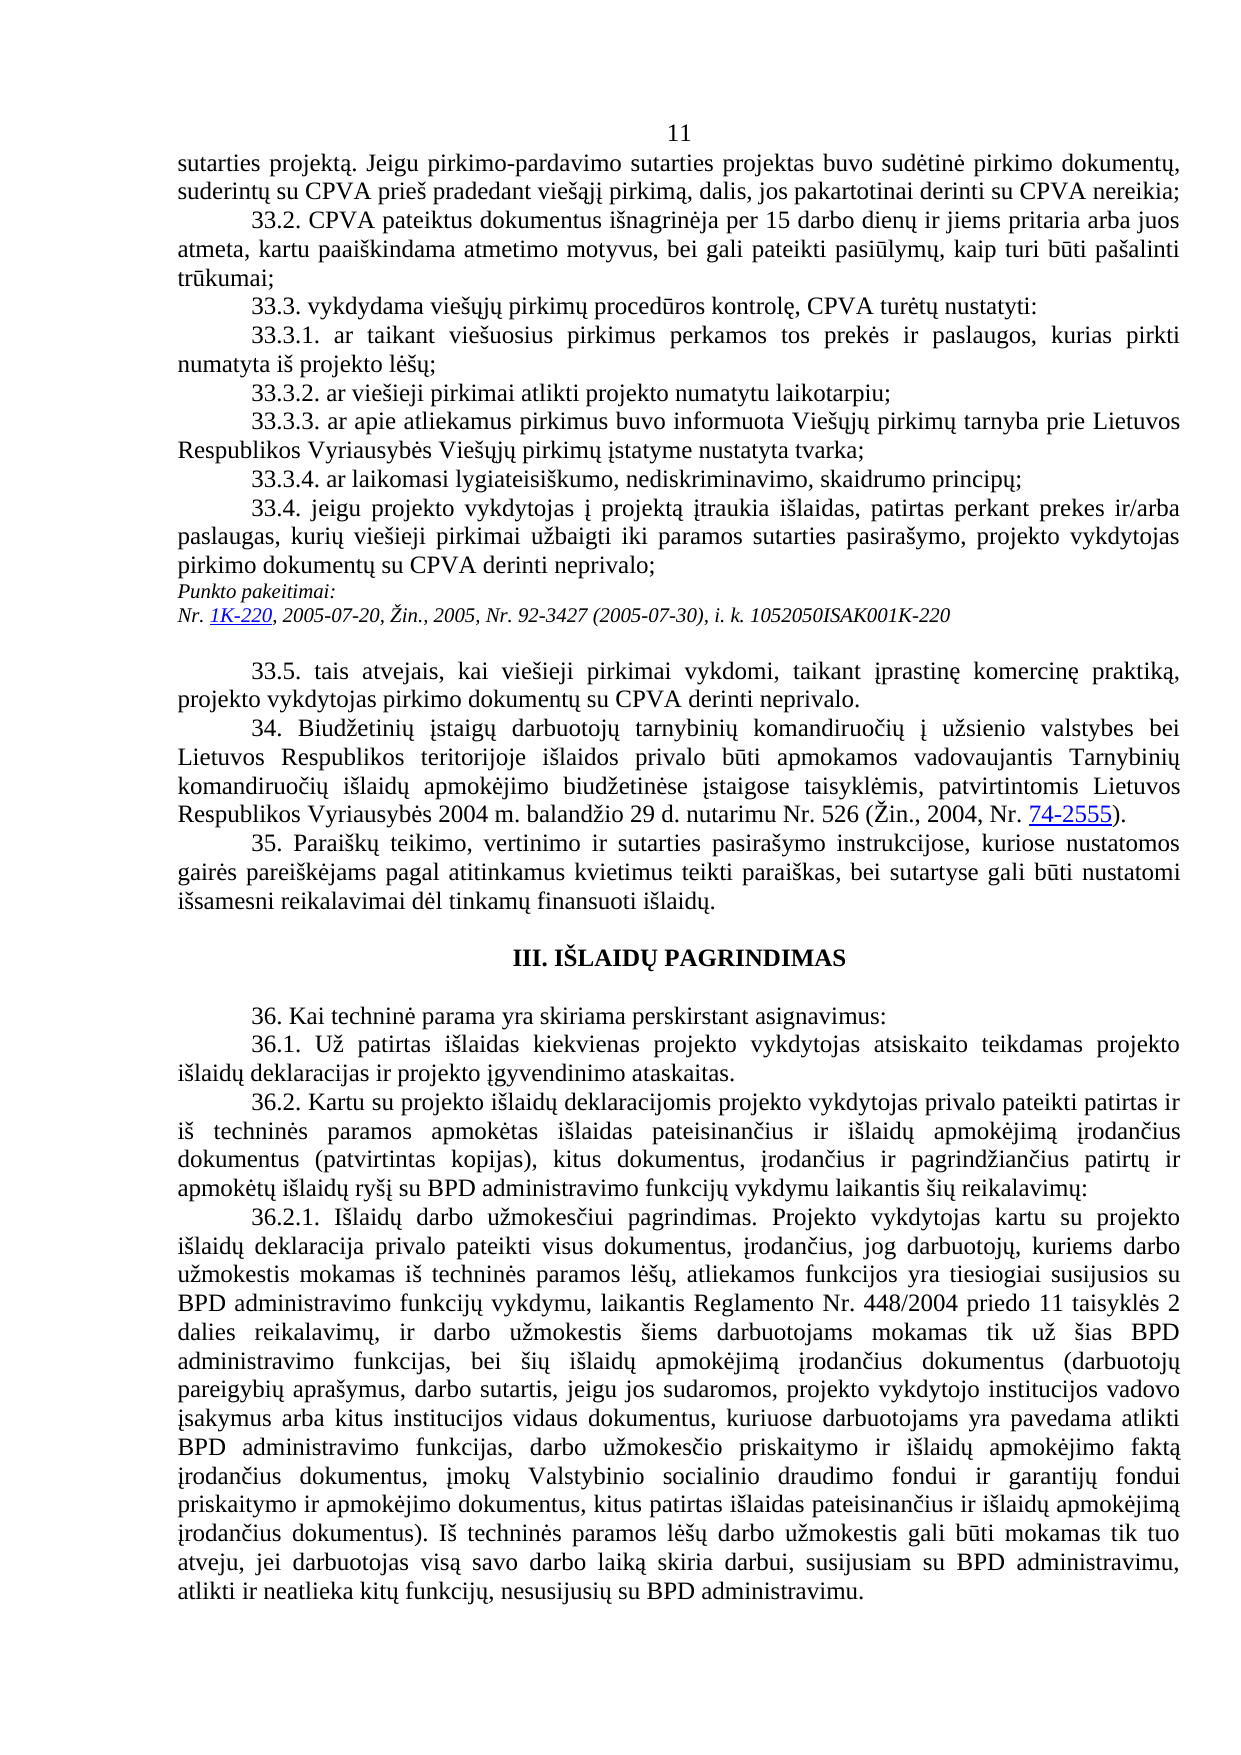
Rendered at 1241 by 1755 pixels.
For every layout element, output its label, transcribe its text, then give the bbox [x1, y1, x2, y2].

text 35. Paraiškų teikimo, vertinimo ir sutarties pasirašymo instrukcijose, kuriose nustatomos gairės pareiškėjams pagal atitinkamus kvietimus teikti paraiškas, bei sutartyse gali būti nustatomi išsamesni reikalavimai dėl tinkamų finansuoti išlaidų. [177, 828, 1181, 914]
text III. IŠLAIDŲ PAGRINDIMAS [177, 943, 1181, 972]
text sutarties projektą. Jeigu pirkimo-pardavimo sutarties projektas buvo sudėtinė pirkimo dokumentų, suderintų su CPVA prieš pradedant viešąjį pirkimą, dalis, jos pakartotinai derinti su CPVA nereikia; [177, 148, 1181, 205]
text 33.3.1. ar taikant viešuosius pirkimus perkamos tos prekės ir paslaugos, kurias pirkti numatyta iš projekto lėšų; [177, 320, 1181, 378]
text 33.4. jeigu projekto vykdytojas į projektą įtraukia išlaidas, patirtas perkant prekes ir/arba paslaugas, kurių viešieji pirkimai užbaigti iki paramos sutarties pasirašymo, projekto vykdytojas pirkimo dokumentų su CPVA derinti neprivalo; [177, 493, 1181, 579]
text 33.3. vykdydama viešųjų pirkimų procedūros kontrolę, CPVA turėtų nustatyti: [177, 291, 1181, 320]
text 33.3.3. ar apie atliekamus pirkimus buvo informuota Viešųjų pirkimų tarnyba prie Lietuvos respublikos Vyriausybės Viešųjų pirkimų įstatyme nustatyta tvarka; [177, 406, 1181, 464]
text 36.2.1. Išlaidų darbo užmokesčiui pagrindimas. Projekto vykdytojas kartu su projekto išlaidų deklaracija privalo pateikti visus dokumentus, įrodančius, jog darbuotojų, kuriems darbo užmokestis mokamas iš techninės paramos lėšų, atliekamos funkcijos yra tiesiogiai susijusios su BPD administravimo funkcijų vykdymu, laikantis Reglamento Nr. 448/2004 priedo 11 taisyklės 2 dalies reikalavimų, ir darbo užmokestis šiems darbuotojams mokamas tik už šias BPD administravimo funkcijas, bei šių išlaidų apmokėjimą įrodančius dokumentus (darbuotojų pareigybių aprašymus, darbo sutartis, jeigu jos sudaromos, projekto vykdytojo institucijos vadovo įsakymus arba kitus institucijos vidaus dokumentus, kuriuose darbuotojams yra pavedama atlikti BPD administravimo funkcijas, darbo užmokesčio priskaitymo ir išlaidų apmokėjimo faktą įrodančius dokumentus, įmokų Valstybinio socialinio draudimo fondui ir garantijų fondui priskaitymo ir apmokėjimo dokumentus, kitus patirtas išlaidas pateisinančius ir išlaidų apmokėjimą įrodančius dokumentus). Iš techninės paramos lėšų darbo užmokestis gali būti mokamas tik tuo atveju, jei darbuotojas visą savo darbo laiką skiria darbui, susijusiam su BPD administravimu, atlikti ir neatlieka kitų funkcijų, nesusijusių su BPD administravimu. [177, 1202, 1181, 1604]
text 33.5. tais atvejais, kai viešieji pirkimai vykdomi, taikant įprastinę komercinę praktiką, projekto vykdytojas pirkimo dokumentų su CPVA derinti neprivalo. [177, 656, 1181, 713]
text 36. Kai techninė parama yra skiriama perskirstant asignavimus: [177, 1001, 1181, 1029]
text 36.1. Už patirtas išlaidas kiekvienas projekto vykdytojas atsiskaito teikdamas projekto išlaidų deklaracijas ir projekto įgyvendinimo ataskaitas. [177, 1029, 1181, 1087]
text Nr. 1K-220, 2005-07-20, Žin., 2005, Nr. 92-3427 (2005-07-30), i. k. 1052050ISAK001K-220 [177, 603, 1181, 627]
text 33.3.4. ar laikomasi lygiateisiškumo, nediskriminavimo, skaidrumo principų; [177, 464, 1181, 493]
text 33.2. CPVA pateiktus dokumentus išnagrinėja per 15 darbo dienų ir jiems pritaria arba juos atmeta, kartu paaiškindama atmetimo motyvus, bei gali pateikti pasiūlymų, kaip turi būti pašalinti trūkumai; [177, 205, 1181, 291]
text 33.3.2. ar viešieji pirkimai atlikti projekto numatytu laikotarpiu; [177, 378, 1181, 406]
text Punkto pakeitimai: [177, 579, 1181, 603]
text 36.2. Kartu su projekto išlaidų deklaracijomis projekto vykdytojas privalo pateikti patirtas ir iš techninės paramos apmokėtas išlaidas pateisinančius ir išlaidų apmokėjimą įrodančius dokumentus (patvirtintas kopijas), kitus dokumentus, įrodančius ir pagrindžiančius patirtų ir apmokėtų išlaidų ryšį su BPD administravimo funkcijų vykdymu laikantis šių reikalavimų: [177, 1087, 1181, 1202]
text 34. Biudžetinių įstaigų darbuotojų tarnybinių komandiruočių į užsienio valstybes bei Lietuvos Respublikos teritorijoje išlaidos privalo būti apmokamos vadovaujantis Tarnybinių komandiruočių išlaidų apmokėjimo biudžetinėse įstaigose taisyklėmis, patvirtintomis Lietuvos Respublikos Vyriausybės 2004 m. balandžio 29 d. nutarimu Nr. 526 (Žin., 2004, Nr. 74-2555). [177, 713, 1181, 828]
